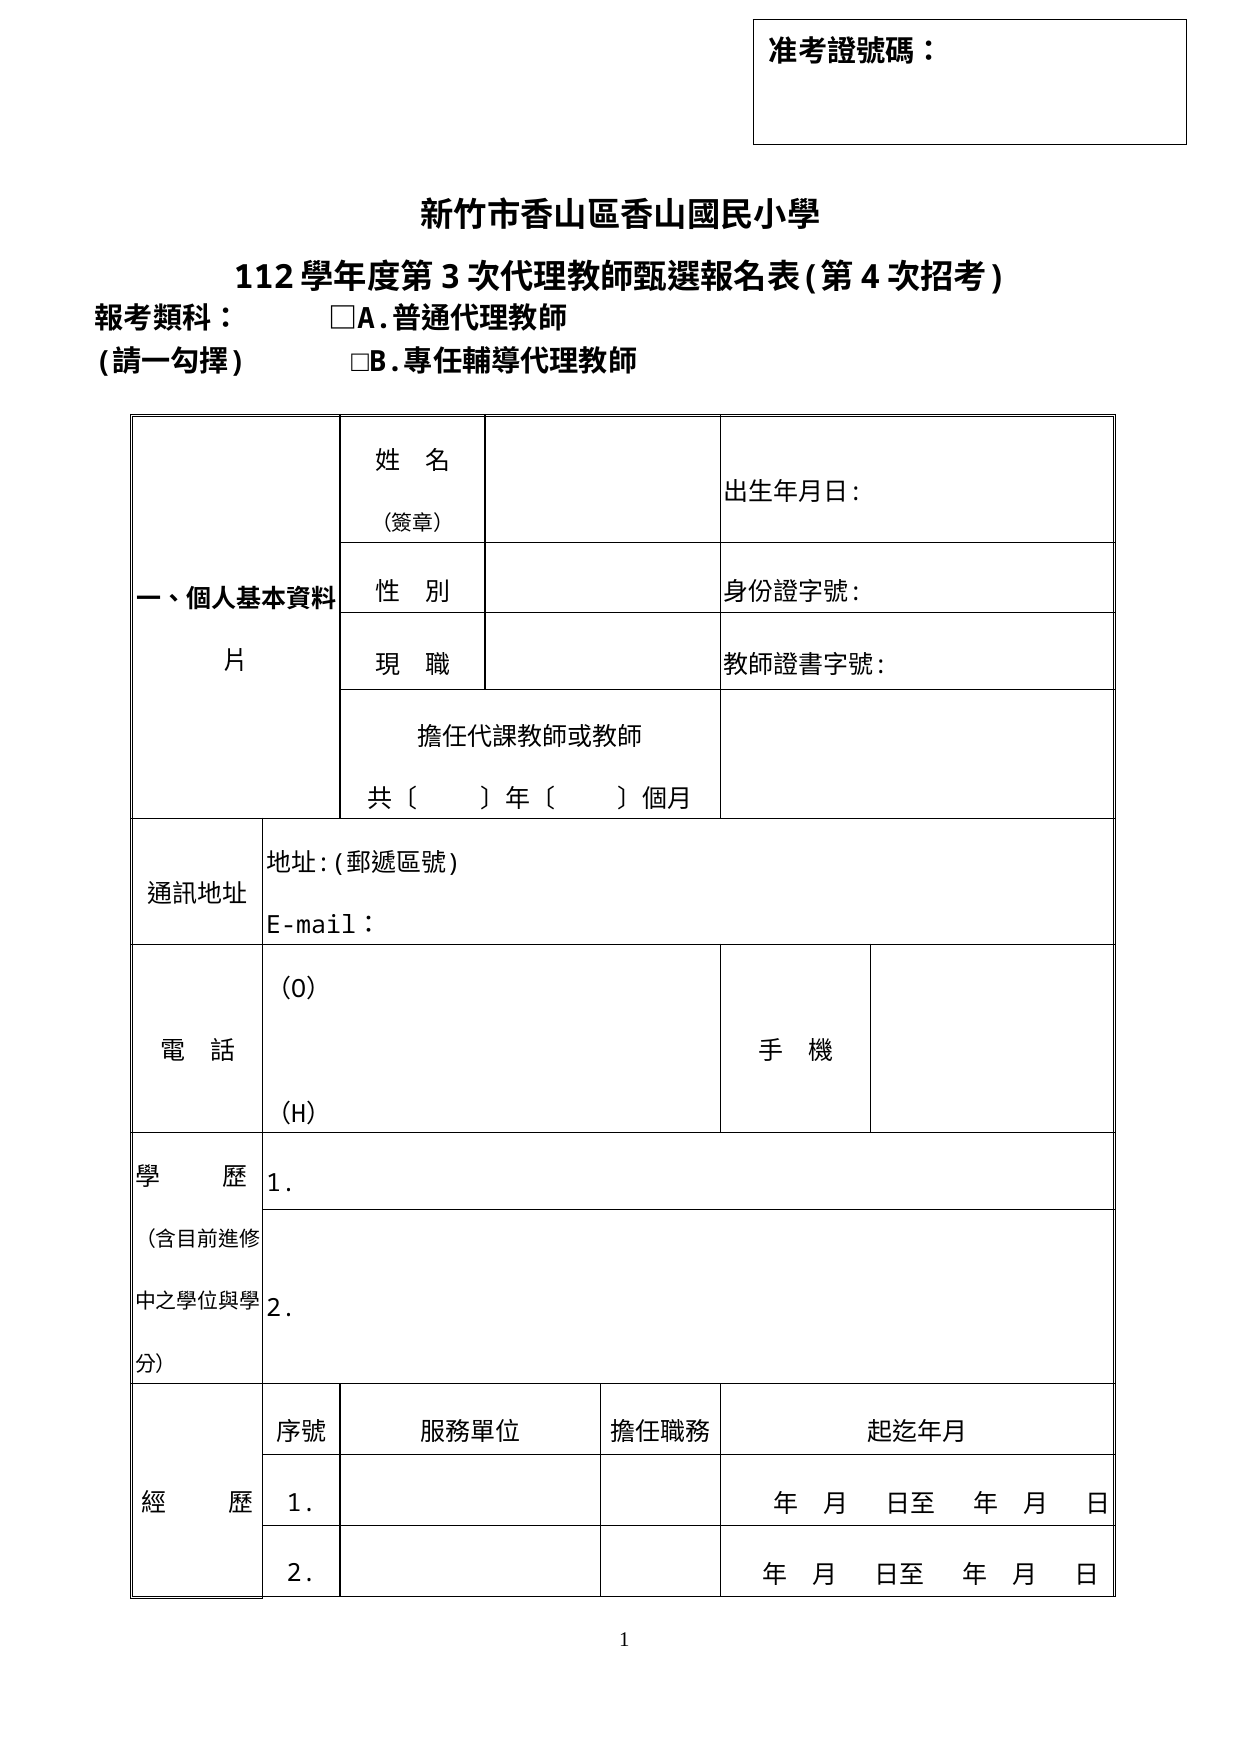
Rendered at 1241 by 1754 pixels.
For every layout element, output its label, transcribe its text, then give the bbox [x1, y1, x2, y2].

table_cell 電 話 [133, 945, 262, 1132]
table_cell [486, 613, 720, 689]
table_cell [125, 1525, 130, 1596]
table_cell [125, 818, 130, 943]
table_cell 年 月 日至 年 月 日 [721, 1526, 1113, 1596]
table_cell 2. [263, 1210, 1113, 1383]
text (請一勾擇) □B.專任輔導代理教師 [94, 337, 1121, 380]
table_cell 擔任代課教師或教師 共〔 〕年〔 〕個月 [341, 690, 720, 817]
text 新竹市香山區香山國民小學 [94, 170, 1146, 233]
table_cell 通訊地址 [133, 819, 262, 943]
table_cell 起迄年月 [721, 1384, 1113, 1454]
table_cell 擔任職務 [601, 1384, 720, 1454]
table_cell [486, 543, 720, 612]
table_cell [125, 542, 130, 612]
table_header 一、個人基本資料 片 [133, 417, 339, 817]
table_cell 1. [263, 1133, 1113, 1209]
table_header 出生年月日: [721, 417, 1113, 542]
table_cell 學 歷 （含目前進修中之學位與學分） [133, 1133, 262, 1383]
table_cell [125, 944, 130, 1132]
table_cell [871, 945, 1113, 1132]
table_cell 現 職 [341, 613, 484, 689]
table_cell [125, 689, 130, 817]
table_cell [601, 1455, 720, 1525]
table_cell [601, 1526, 720, 1596]
table_cell （O） （H） [263, 945, 720, 1132]
table_cell 經 歷 [133, 1384, 262, 1596]
table_cell 地址:(郵遞區號) E-mail： [263, 819, 1113, 943]
table_cell [341, 1526, 600, 1596]
text 報考類科： □A.普通代理教師 [94, 295, 1121, 337]
table_cell 性 別 [341, 543, 484, 612]
table_cell [125, 1132, 130, 1209]
table_cell [125, 1209, 130, 1383]
table_cell 1. [263, 1455, 339, 1525]
table_cell 年 月 日至 年 月 日 [721, 1455, 1113, 1525]
text 112學年度第3次代理教師甄選報名表(第4次招考) [94, 233, 1146, 295]
table_cell 身份證字號: [721, 543, 1113, 612]
table_cell [341, 1455, 600, 1525]
table_cell [125, 612, 130, 689]
table_header [486, 417, 720, 542]
table_cell 2. [263, 1526, 339, 1596]
table_cell 服務單位 [341, 1384, 600, 1454]
table_cell 教師證書字號: [721, 613, 1113, 689]
table_cell 手 機 [721, 945, 870, 1132]
table_cell [125, 1454, 130, 1525]
table_header [125, 414, 130, 542]
table_cell [721, 690, 1113, 817]
table_header 姓 名 （簽章） [341, 417, 484, 542]
table_cell 序號 [263, 1384, 339, 1454]
table_cell [125, 1383, 130, 1454]
text 准考證號碼： [769, 28, 1171, 70]
